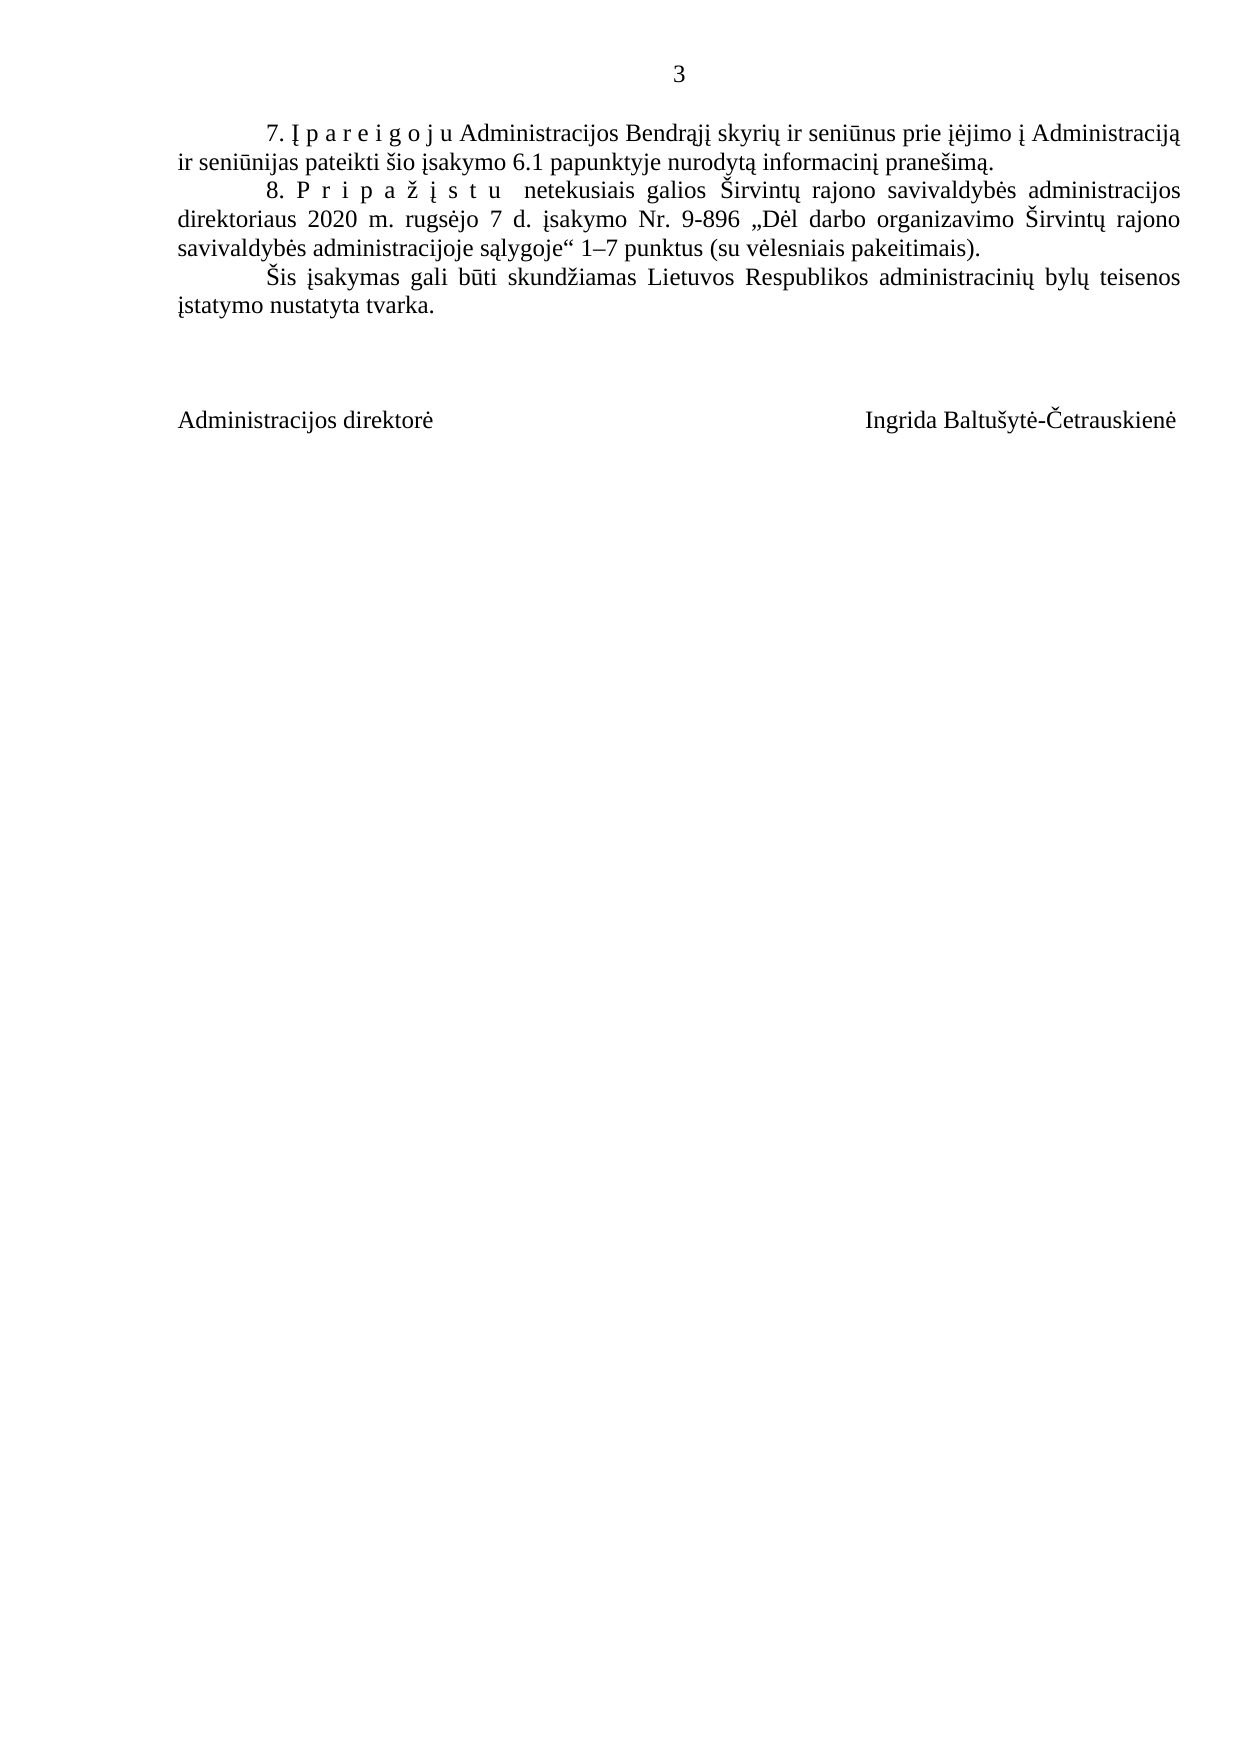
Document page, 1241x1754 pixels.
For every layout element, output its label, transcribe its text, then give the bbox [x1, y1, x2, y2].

text 7. Į p a r e i g o j u Administracijos Bendrąjį skyrių ir seniūnus prie įėjimo į Administraciją ir seniūnijas pateikti šio įsakymo 6.1 papunktyje nurodytą informacinį pranešimą. [177, 118, 1181, 176]
text Šis įsakymas gali būti skundžiamas Lietuvos Respublikos administracinių bylų teisenos įstatymo nustatyta tvarka. [177, 262, 1181, 319]
text 8. P r i p a ž į s t u netekusiais galios Širvintų rajono savivaldybės administracijos direktoriaus 2020 m. rugsėjo 7 d. įsakymo Nr. 9-896 „Dėl darbo organizavimo Širvintų rajono savivaldybės administracijoje sąlygoje“ 1–7 punktus (su vėlesniais pakeitimais). [177, 176, 1181, 262]
text Administracijos direktorė Ingrida Baltušytė-Četrauskienė [177, 406, 1181, 434]
